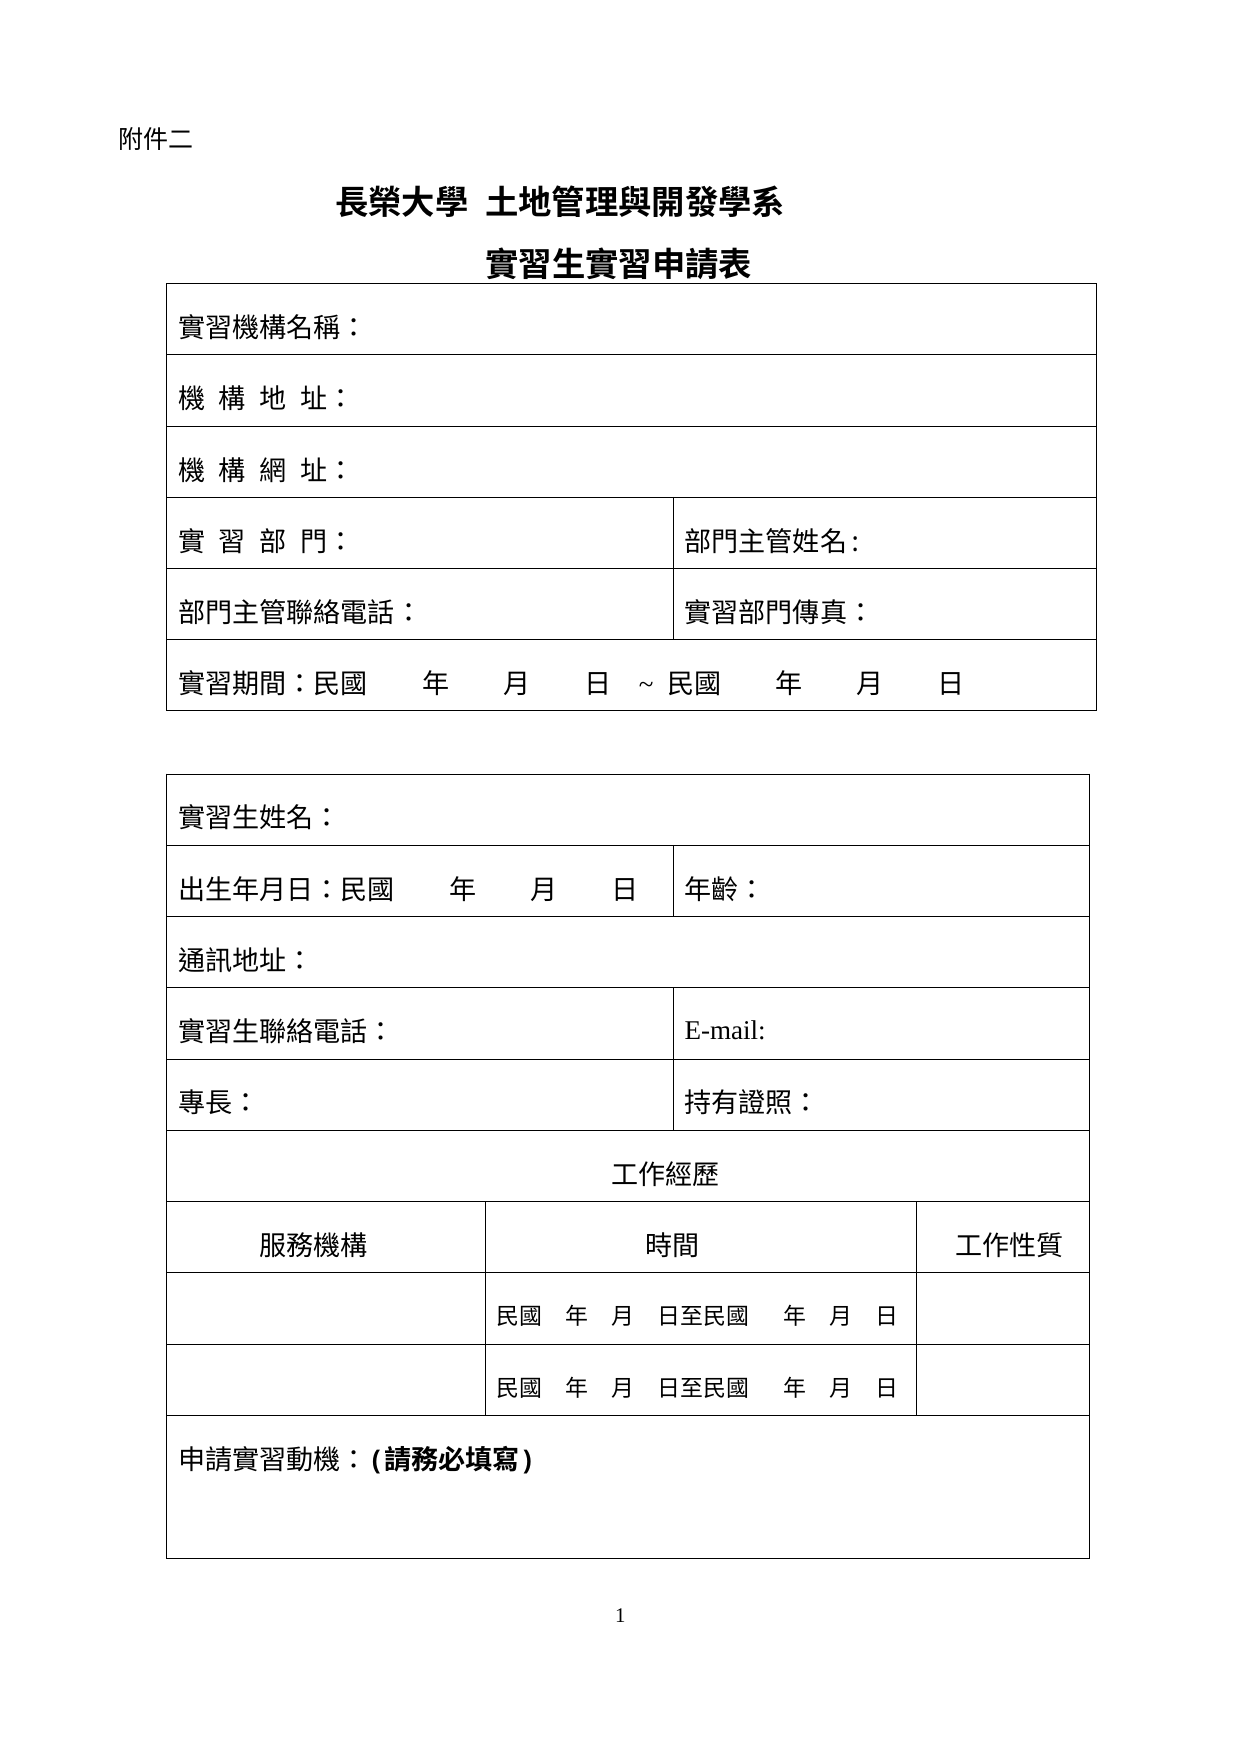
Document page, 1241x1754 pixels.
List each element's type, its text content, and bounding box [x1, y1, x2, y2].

table_header 實習生姓名： [167, 775, 1089, 845]
table_cell 實 習 部 門： [167, 498, 673, 568]
table_cell [917, 1273, 1089, 1343]
table_cell 民國 年 月 日至民國 年 月 日 [486, 1345, 916, 1415]
text 長榮大學 土地管理與開發學系 [118, 158, 1122, 221]
table_cell 出生年月日：民國 年 月 日 [167, 846, 673, 916]
table_cell 服務機構 [167, 1202, 485, 1272]
table_cell 工作經歷 [167, 1131, 1089, 1201]
table_cell [167, 1273, 485, 1343]
table_cell [167, 1345, 485, 1415]
table_cell 機 構 網 址： [167, 427, 1096, 497]
table_cell [917, 1345, 1089, 1415]
table_cell 年齡： [674, 846, 1089, 916]
table_cell 工作性質 [917, 1202, 1089, 1272]
table_cell 部門主管姓名: [674, 498, 1096, 568]
table_cell 通訊地址： [167, 917, 1089, 987]
table_cell 實習期間：民國 年 月 日 ~ 民國 年 月 日 [167, 640, 1096, 710]
table_cell 實習生聯絡電話： [167, 988, 673, 1058]
table_cell 民國 年 月 日至民國 年 月 日 [486, 1273, 916, 1343]
table_header 實習機構名稱： [167, 284, 1096, 354]
table_cell 實習部門傳真： [674, 569, 1096, 639]
text 附件二 [118, 96, 1122, 158]
table_cell 部門主管聯絡電話： [167, 569, 673, 639]
text 實習生實習申請表 [118, 221, 1122, 283]
table_cell 機 構 地 址： [167, 355, 1096, 426]
table_cell 專長： [167, 1060, 673, 1130]
table_cell 時間 [486, 1202, 916, 1272]
table_cell 申請實習動機：(請務必填寫) [167, 1416, 1089, 1558]
table_cell E-mail: [674, 988, 1089, 1058]
table_cell 持有證照： [674, 1060, 1089, 1130]
